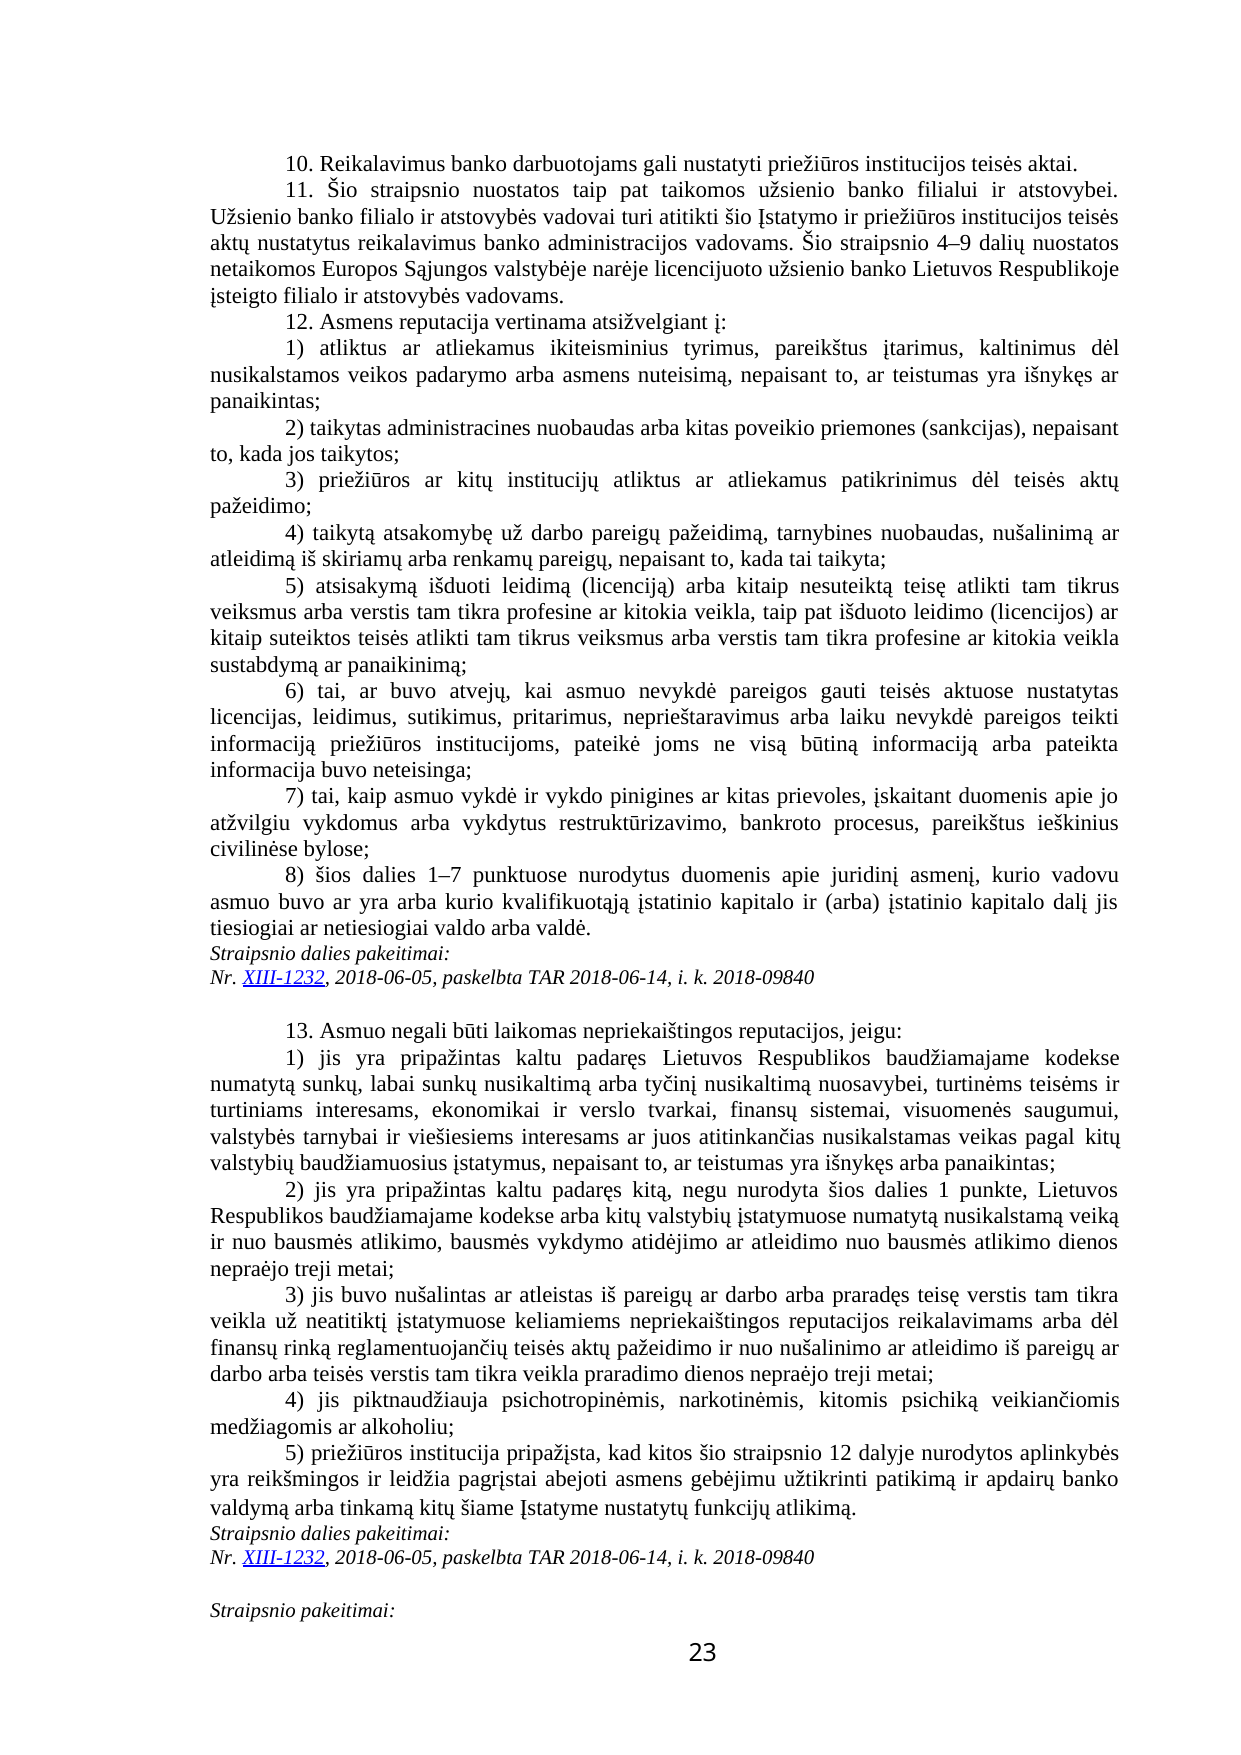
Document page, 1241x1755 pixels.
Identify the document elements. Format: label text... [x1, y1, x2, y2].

text 7) tai, kaip asmuo vykdė ir vykdo pinigines ar kitas prievoles, įskaitant duomenis apie jo atžvilgiu vykdomus arba vykdytus restruktūrizavimo, bankroto procesus, pareikštus ieškinius civilinėse bylose; [210, 782, 1120, 862]
text 11. Šio straipsnio nuostatos taip pat taikomos užsienio banko filialui ir atstovybei. Užsienio banko filialo ir atstovybės vadovai turi atitikti šio Įstatymo ir priežiūros institucijos teisės aktų nustatytus reikalavimus banko administracijos vadovams. Šio straipsnio 4–9 dalių nuostatos netaikomos Europos Sąjungos valstybėje narėje licencijuoto užsienio banko Lietuvos Respublikoje įsteigto filialo ir atstovybės vadovams. [210, 176, 1120, 308]
text Nr. XIII-1232, 2018-06-05, paskelbta TAR 2018-06-14, i. k. 2018-09840 [210, 965, 1120, 989]
text 4) taikytą atsakomybę už darbo pareigų pažeidimą, tarnybines nuobaudas, nušalinimą ar atleidimą iš skiriamų arba renkamų pareigų, nepaisant to, kada tai taikyta; [210, 519, 1120, 572]
text 2) jis yra pripažintas kaltu padaręs kitą, negu nurodyta šios dalies 1 punkte, Lietuvos Respublikos baudžiamajame kodekse arba kitų valstybių įstatymuose numatytą nusikalstamą veiką ir nuo bausmės atlikimo, bausmės vykdymo atidėjimo ar atleidimo nuo bausmės atlikimo dienos nepraėjo treji metai; [210, 1176, 1120, 1281]
text Straipsnio dalies pakeitimai: [210, 941, 1120, 965]
text 5) priežiūros institucija pripažįsta, kad kitos šio straipsnio 12 dalyje nurodytos aplinkybės yra reikšmingos ir leidžia pagrįstai abejoti asmens gebėjimu užtikrinti patikimą ir apdairų banko valdymą arba tinkamą kitų šiame Įstatyme nustatytų funkcijų atlikimą. [210, 1439, 1120, 1521]
text 5) atsisakymą išduoti leidimą (licenciją) arba kitaip nesuteiktą teisę atlikti tam tikrus veiksmus arba verstis tam tikra profesine ar kitokia veikla, taip pat išduoto leidimo (licencijos) ar kitaip suteiktos teisės atlikti tam tikrus veiksmus arba verstis tam tikra profesine ar kitokia veikla sustabdymą ar panaikinimą; [210, 572, 1120, 677]
text 2) taikytas administracines nuobaudas arba kitas poveikio priemones (sankcijas), nepaisant to, kada jos taikytos; [210, 413, 1120, 466]
text 8) šios dalies 1–7 punktuose nurodytus duomenis apie juridinį asmenį, kurio vadovu asmuo buvo ar yra arba kurio kvalifikuotąją įstatinio kapitalo ir (arba) įstatinio kapitalo dalį jis tiesiogiai ar netiesiogiai valdo arba valdė. [210, 862, 1120, 941]
text 13. Asmuo negali būti laikomas nepriekaištingos reputacijos, jeigu: [210, 1017, 1120, 1044]
text 3) jis buvo nušalintas ar atleistas iš pareigų ar darbo arba praradęs teisę verstis tam tikra veikla už neatitiktį įstatymuose keliamiems nepriekaištingos reputacijos reikalavimams arba dėl finansų rinką reglamentuojančių teisės aktų pažeidimo ir nuo nušalinimo ar atleidimo iš pareigų ar darbo arba teisės verstis tam tikra veikla praradimo dienos nepraėjo treji metai; [210, 1281, 1120, 1386]
text 12. Asmens reputacija vertinama atsižvelgiant į: [210, 308, 1120, 334]
text Straipsnio dalies pakeitimai: [210, 1521, 1120, 1545]
text 10. Reikalavimus banko darbuotojams gali nustatyti priežiūros institucijos teisės aktai. [210, 150, 1120, 176]
text Nr. XIII-1232, 2018-06-05, paskelbta TAR 2018-06-14, i. k. 2018-09840 [210, 1545, 1120, 1569]
text 4) jis piktnaudžiauja psichotropinėmis, narkotinėmis, kitomis psichiką veikiančiomis medžiagomis ar alkoholiu; [210, 1386, 1120, 1439]
text 6) tai, ar buvo atvejų, kai asmuo nevykdė pareigos gauti teisės aktuose nustatytas licencijas, leidimus, sutikimus, pritarimus, neprieštaravimus arba laiku nevykdė pareigos teikti informaciją priežiūros institucijoms, pateikė joms ne visą būtiną informaciją arba pateikta informacija buvo neteisinga; [210, 677, 1120, 782]
text 3) priežiūros ar kitų institucijų atliktus ar atliekamus patikrinimus dėl teisės aktų pažeidimo; [210, 466, 1120, 519]
text Straipsnio pakeitimai: [210, 1597, 1120, 1622]
text 1) atliktus ar atliekamus ikiteisminius tyrimus, pareikštus įtarimus, kaltinimus dėl nusikalstamos veikos padarymo arba asmens nuteisimą, nepaisant to, ar teistumas yra išnykęs ar panaikintas; [210, 334, 1120, 413]
text 1) jis yra pripažintas kaltu padaręs Lietuvos Respublikos baudžiamajame kodekse numatytą sunkų, labai sunkų nusikaltimą arba tyčinį nusikaltimą nuosavybei, turtinėms teisėms ir turtiniams interesams, ekonomikai ir verslo tvarkai, finansų sistemai, visuomenės saugumui, valstybės tarnybai ir viešiesiems interesams ar juos atitinkančias nusikalstamas veikas pagal kitų valstybių baudžiamuosius įstatymus, nepaisant to, ar teistumas yra išnykęs arba panaikintas; [210, 1044, 1120, 1176]
